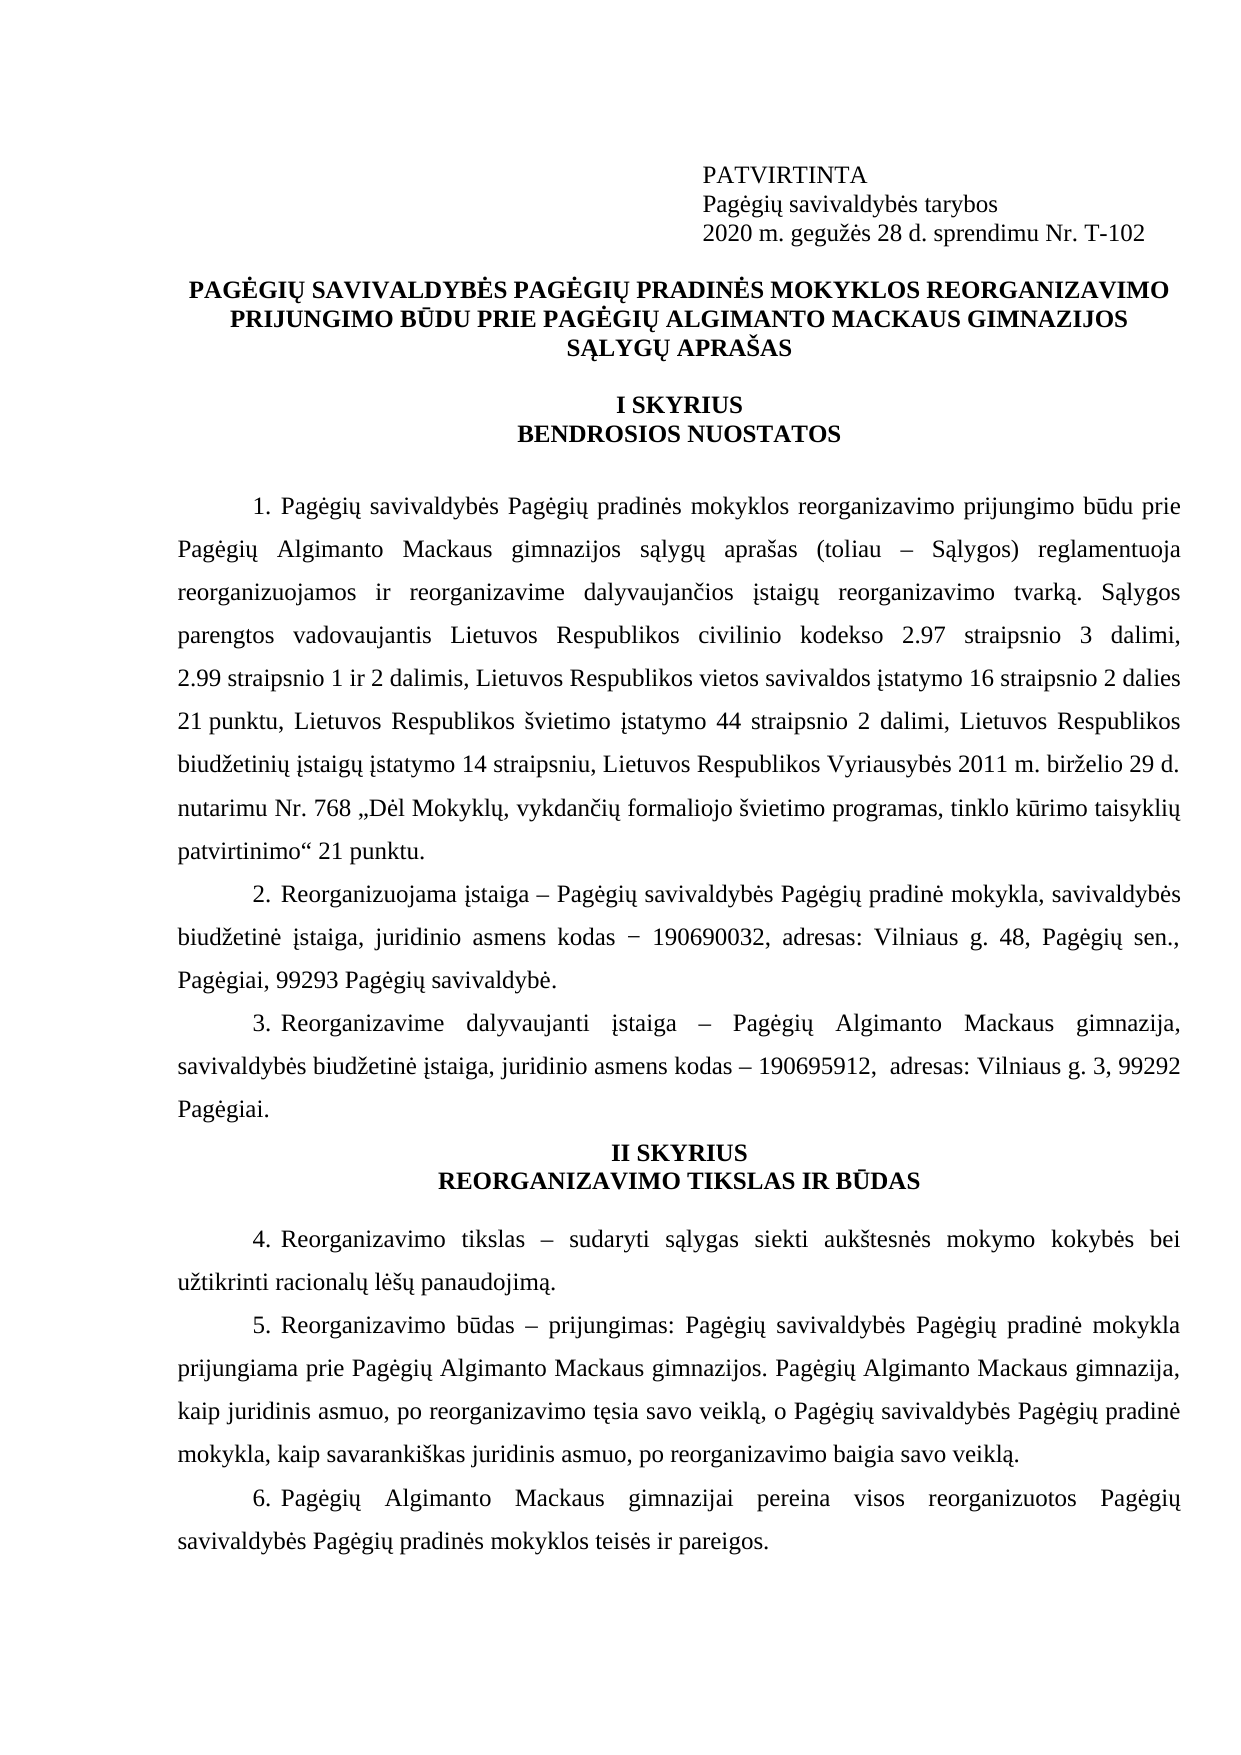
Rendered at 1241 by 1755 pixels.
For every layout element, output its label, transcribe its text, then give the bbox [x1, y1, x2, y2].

text 2. Reorganizuojama įstaiga – Pagėgių savivaldybės Pagėgių pradinė mokykla, savivaldybės biudžetinė įstaiga, juridinio asmens kodas − 190690032, adresas: Vilniaus g. 48, Pagėgių sen., Pagėgiai, 99293 Pagėgių savivaldybė. [177, 879, 1181, 994]
text 5. Reorganizavimo būdas – prijungimas: Pagėgių savivaldybės Pagėgių pradinė mokykla prijungiama prie Pagėgių Algimanto Mackaus gimnazijos. Pagėgių Algimanto Mackaus gimnazija, kaip juridinis asmuo, po reorganizavimo tęsia savo veiklą, o Pagėgių savivaldybės Pagėgių pradinė mokykla, kaip savarankiškas juridinis asmuo, po reorganizavimo baigia savo veiklą. [177, 1310, 1181, 1468]
text 6. Pagėgių Algimanto Mackaus gimnazijai pereina visos reorganizuotos Pagėgių savivaldybės Pagėgių pradinės mokyklos teisės ir pareigos. [177, 1483, 1181, 1554]
text PAGĖGIŲ SAVIVALDYBĖS PAGĖGIŲ PRADINĖS MOKYKLOS REORGANIZAVIMO PRIJUNGIMO BŪDU PRIE PAGĖGIŲ ALGIMANTO MACKAUS GIMNAZIJOS SĄLYGŲ APRAŠAS [177, 275, 1181, 361]
text 1. Pagėgių savivaldybės Pagėgių pradinės mokyklos reorganizavimo prijungimo būdu prie Pagėgių Algimanto Mackaus gimnazijos sąlygų aprašas (toliau – Sąlygos) reglamentuoja reorganizuojamos ir reorganizavime dalyvaujančios įstaigų reorganizavimo tvarką. Sąlygos parengtos vadovaujantis Lietuvos Respublikos civilinio kodekso 2.97 straipsnio 3 dalimi, 2.99 straipsnio 1 ir 2 dalimis, Lietuvos Respublikos vietos savivaldos įstatymo 16 straipsnio 2 dalies 21 punktu, Lietuvos Respublikos švietimo įstatymo 44 straipsnio 2 dalimi, Lietuvos Respublikos biudžetinių įstaigų įstatymo 14 straipsniu, Lietuvos Respublikos Vyriausybės 2011 m. birželio 29 d. nutarimu Nr. 768 „Dėl Mokyklų, vykdančių formaliojo švietimo programas, tinklo kūrimo taisyklių patvirtinimo“ 21 punktu. [177, 491, 1181, 864]
text Pagėgių savivaldybės tarybos [477, 189, 1181, 218]
text 3. Reorganizavime dalyvaujanti įstaiga – Pagėgių Algimanto Mackaus gimnazija, savivaldybės biudžetinė įstaiga, juridinio asmens kodas – 190695912, adresas: Vilniaus g. 3, 99292 Pagėgiai. [177, 1008, 1181, 1123]
text 2020 m. gegužės 28 d. sprendimu Nr. T-102 [477, 218, 1181, 246]
text 4. Reorganizavimo tikslas – sudaryti sąlygas siekti aukštesnės mokymo kokybės bei užtikrinti racionalų lėšų panaudojimą. [177, 1224, 1181, 1296]
text I SKYRIUS [177, 390, 1181, 419]
text PATVIRTINTA [477, 160, 1181, 189]
text BENDROSIOS NUOSTATOS [177, 419, 1181, 448]
text REORGANIZAVIMO TIKSLAS IR BŪDAS [177, 1166, 1181, 1195]
text II SKYRIUS [177, 1138, 1181, 1166]
